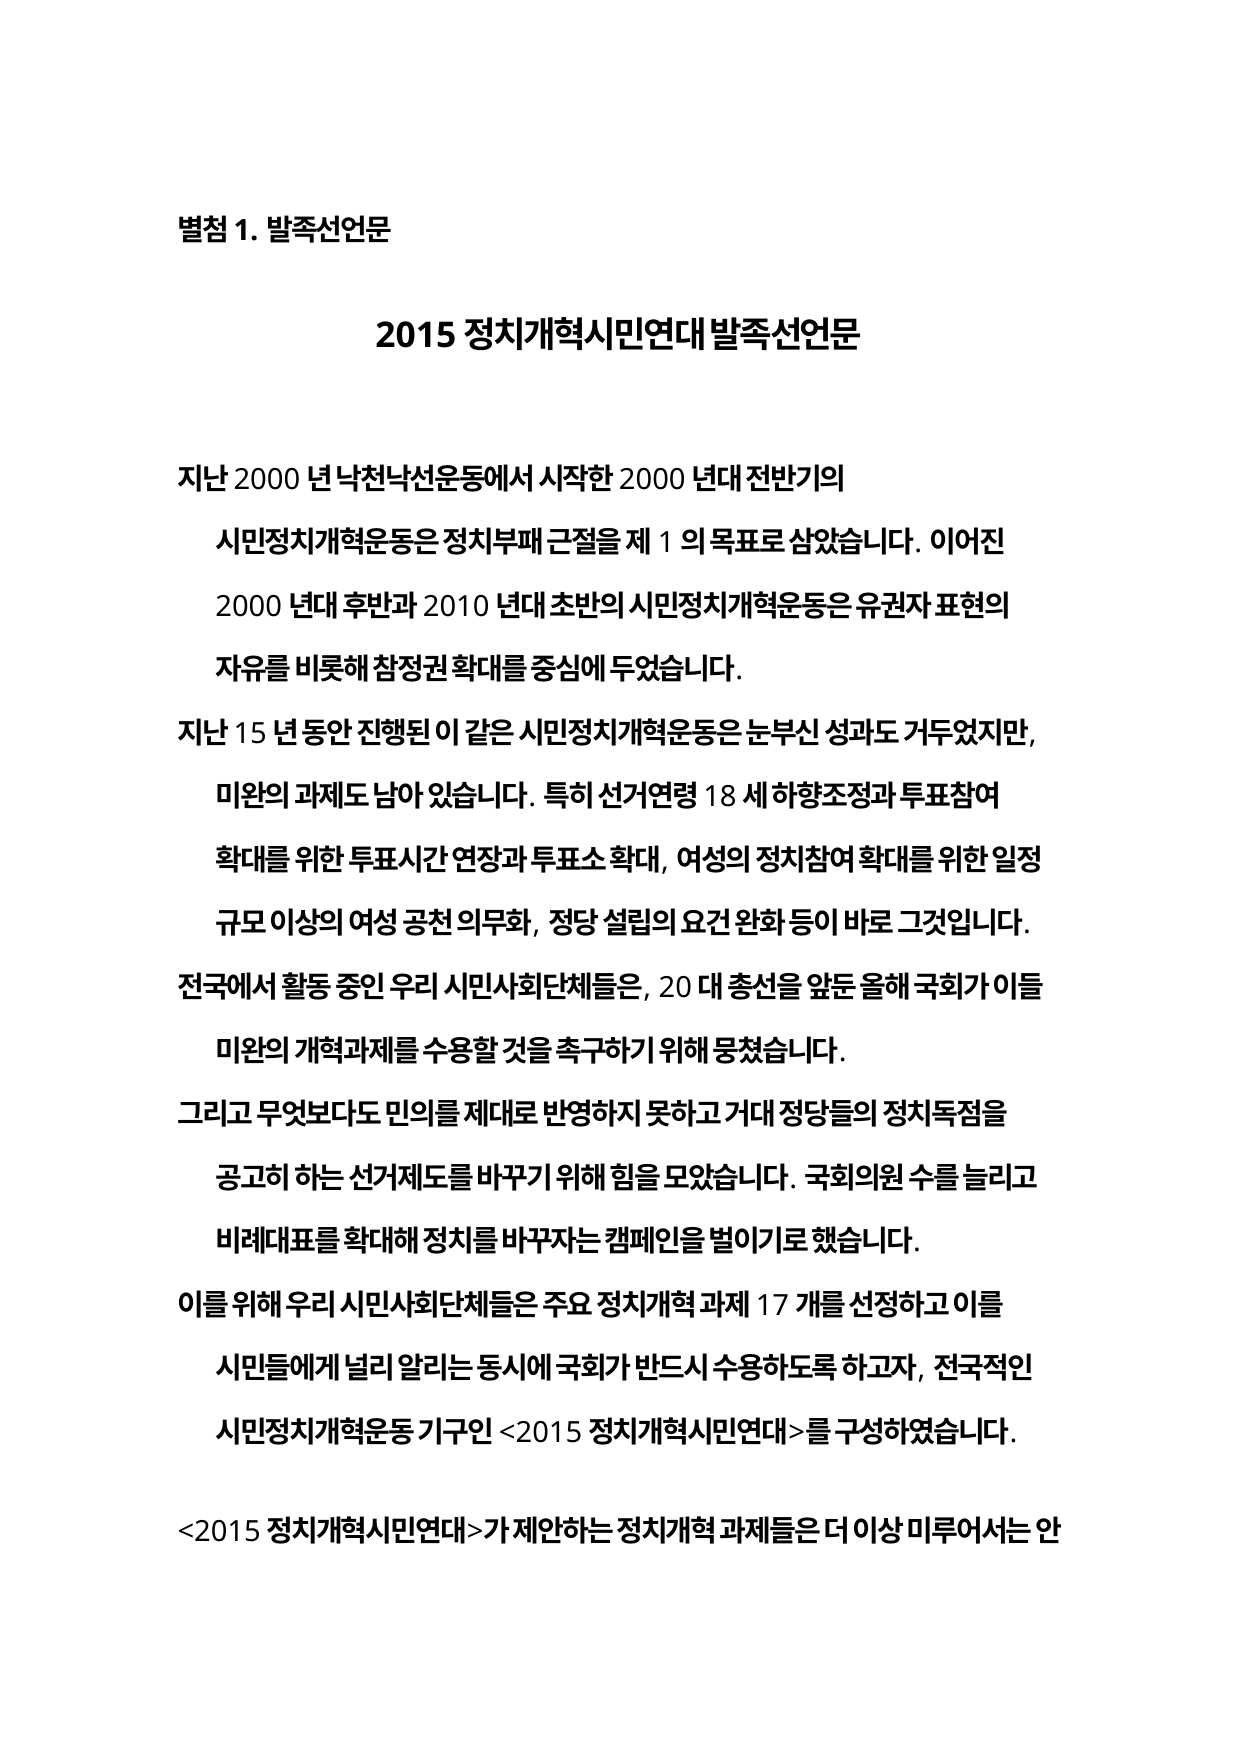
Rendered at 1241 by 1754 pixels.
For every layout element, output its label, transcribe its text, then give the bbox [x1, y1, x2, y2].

text 지난 2000년 낙천낙선운동에서 시작한 2000년대 전반기의 시민정치개혁운동은 정치부패 근절을 제1의 목표로 삼았습니다. 이어진 2000년대 후반과 2010년대 초반의 시민정치개혁운동은 유권자 표현의 자유를 비롯해 참정권 확대를 중심에 두었습니다. [177, 455, 1063, 688]
text 이를 위해 우리 시민사회단체들은 주요 정치개혁 과제 17개를 선정하고 이를 시민들에게 널리 알리는 동시에 국회가 반드시 수용하도록 하고자, 전국적인 시민정치개혁운동 기구인 <2015정치개혁시민연대>를 구성하였습니다. [177, 1281, 1063, 1451]
text 전국에서 활동 중인 우리 시민사회단체들은, 20대 총선을 앞둔 올해 국회가 이들 미완의 개혁과제를 수용할 것을 촉구하기 위해 뭉쳤습니다. [177, 964, 1063, 1069]
text 별첨 1. 발족선언문 [177, 207, 1063, 249]
text 2015정치개혁시민연대 발족선언문 [177, 306, 1063, 358]
text <2015정치개혁시민연대>가 제안하는 정치개혁 과제들은 더 이상 미루어서는 안 [177, 1508, 1063, 1550]
text 그리고 무엇보다도 민의를 제대로 반영하지 못하고 거대 정당들의 정치독점을 공고히 하는 선거제도를 바꾸기 위해 힘을 모았습니다. 국회의원 수를 늘리고 비례대표를 확대해 정치를 바꾸자는 캠페인을 벌이기로 했습니다. [177, 1091, 1063, 1260]
text 지난 15년 동안 진행된 이 같은 시민정치개혁운동은 눈부신 성과도 거두었지만, 미완의 과제도 남아 있습니다. 특히 선거연령 18세 하향조정과 투표참여 확대를 위한 투표시간 연장과 투표소 확대, 여성의 정치참여 확대를 위한 일정 규모 이상의 여성 공천 의무화, 정당 설립의 요건 완화 등이 바로 그것입니다. [177, 709, 1063, 942]
